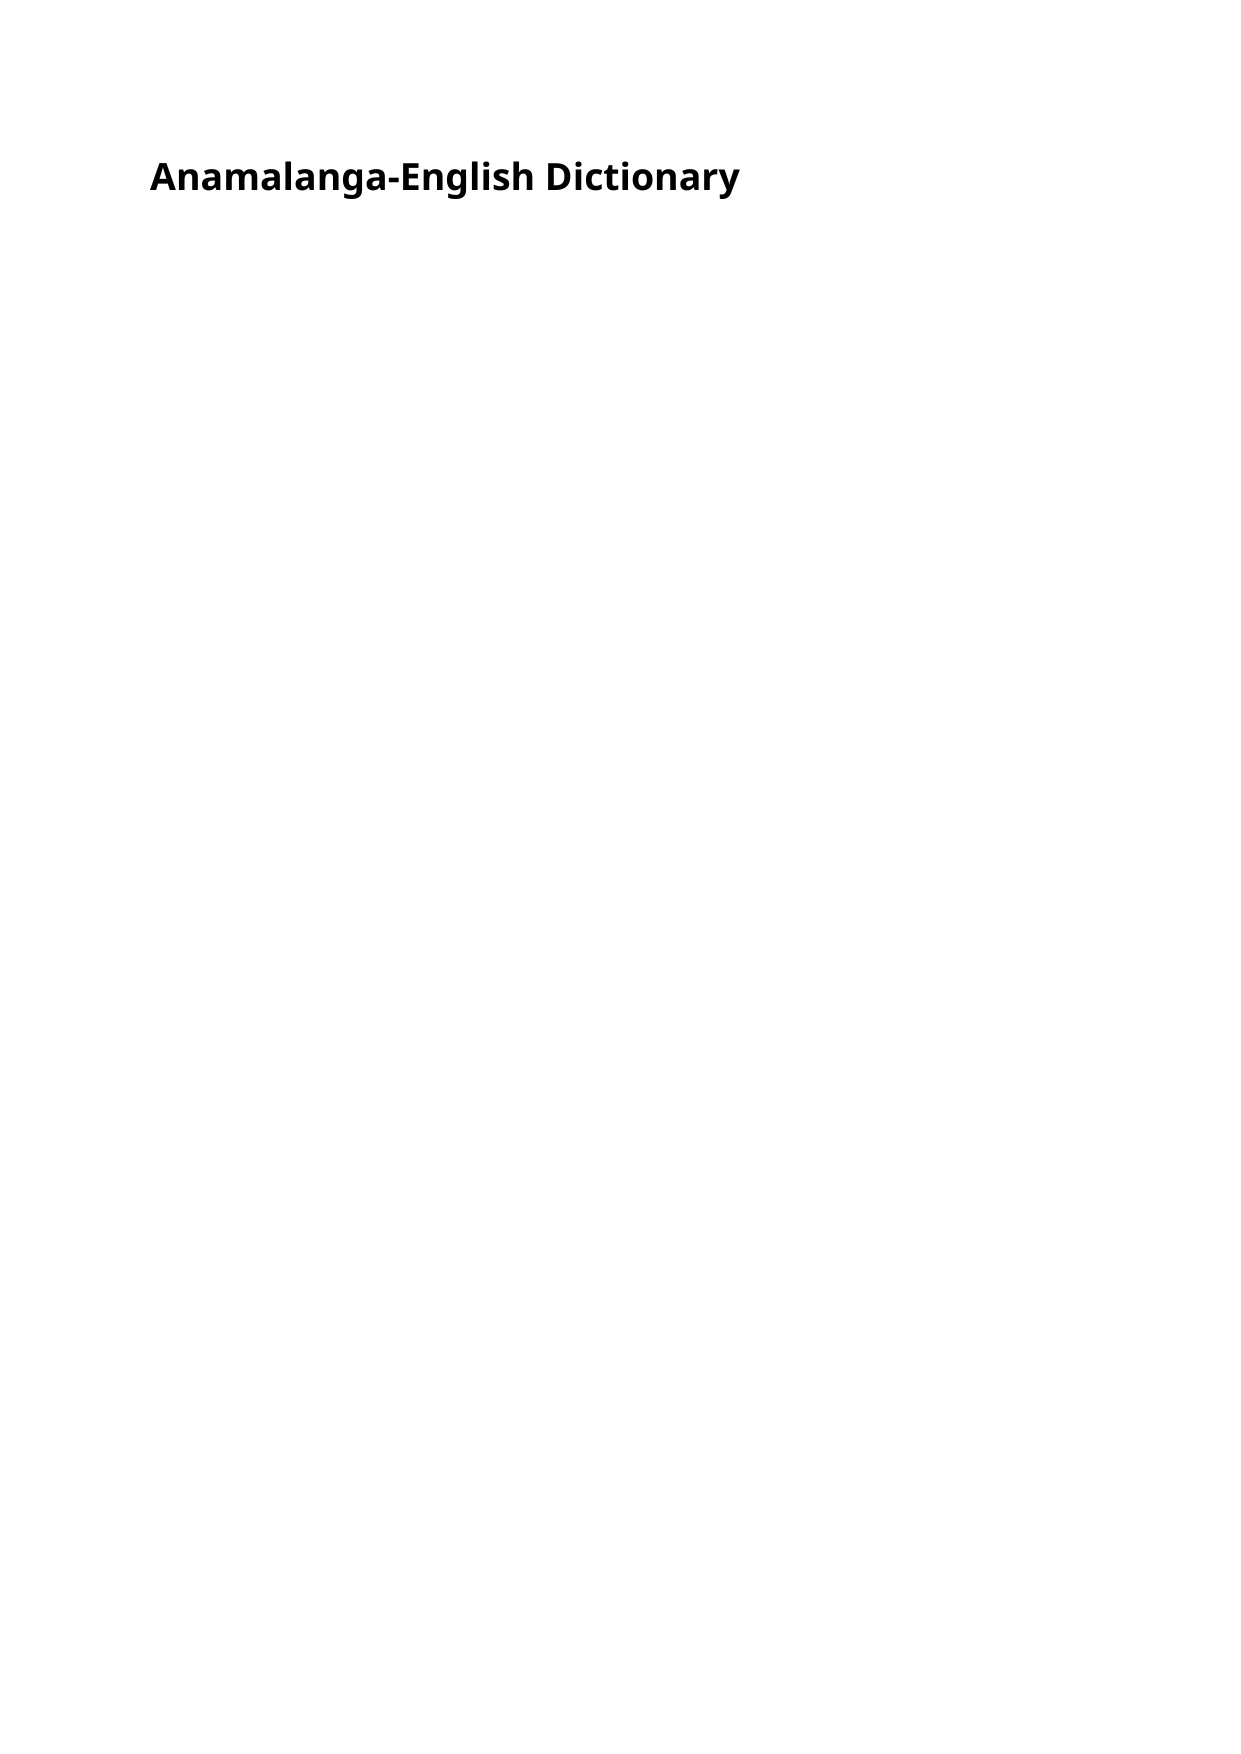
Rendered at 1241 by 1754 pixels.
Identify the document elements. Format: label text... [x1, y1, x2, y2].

subtitle Anamalanga-English Dictionary [150, 150, 1090, 201]
